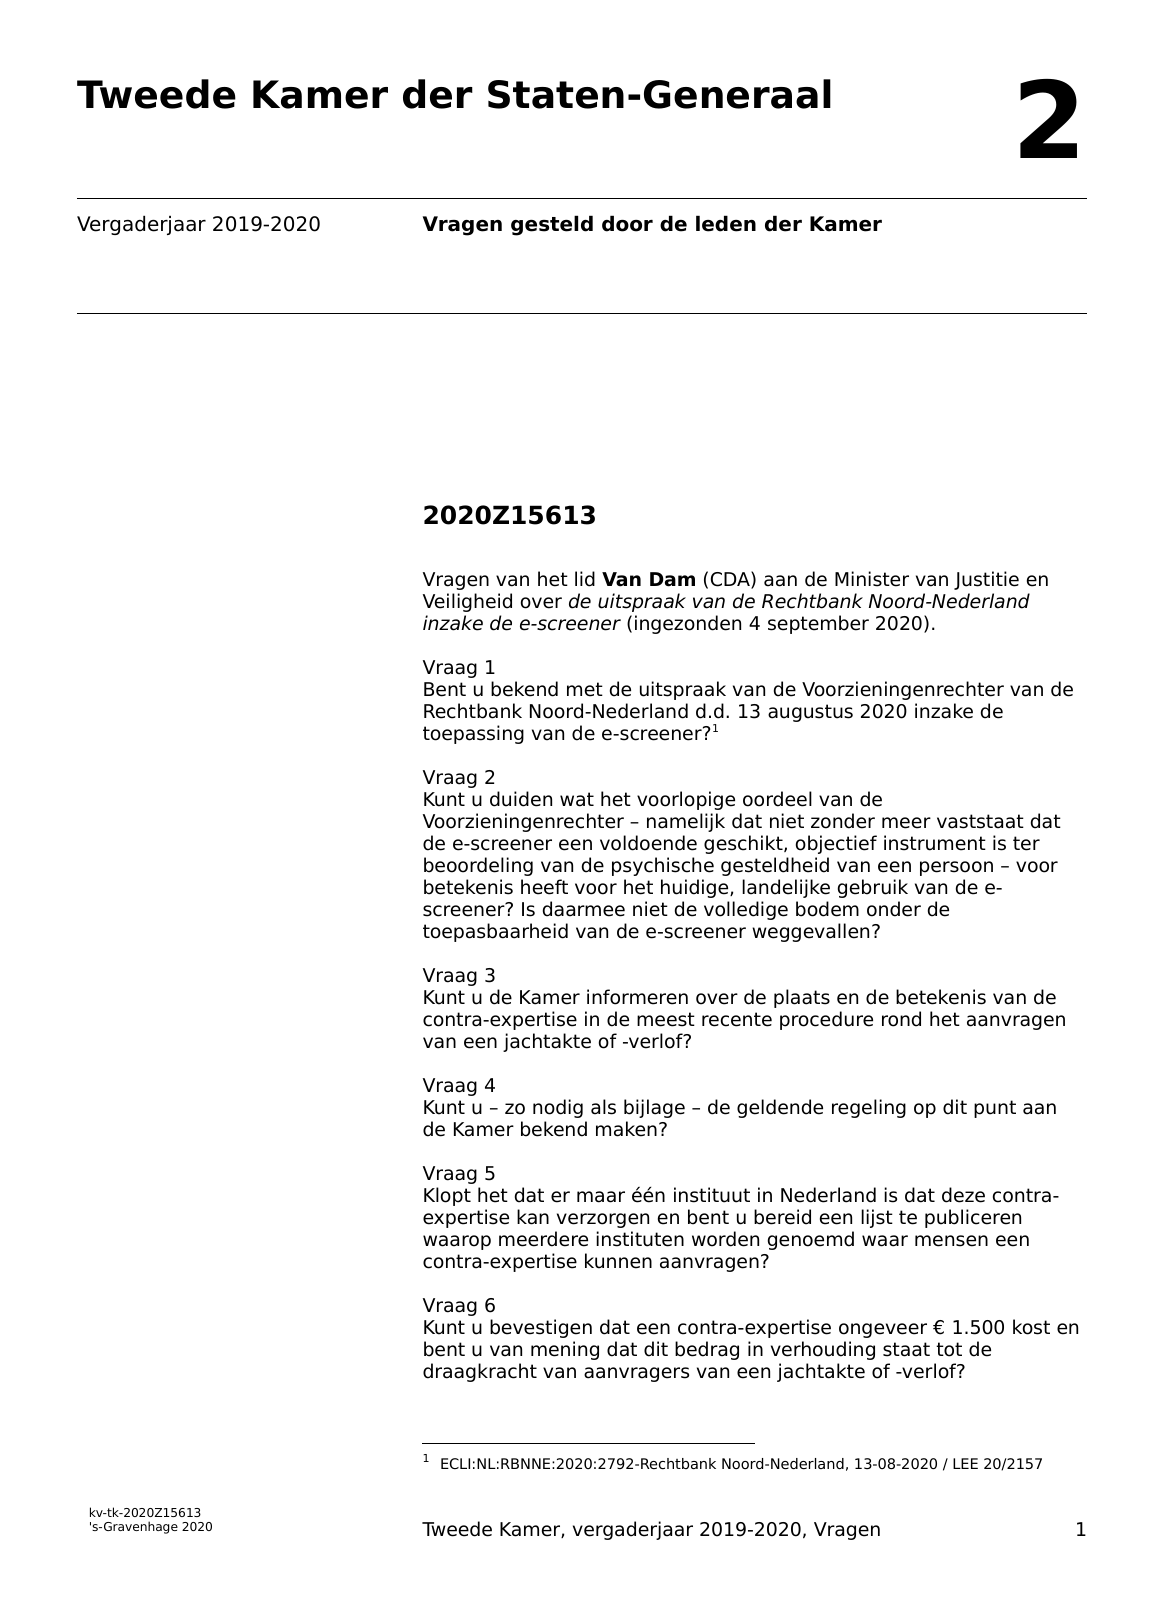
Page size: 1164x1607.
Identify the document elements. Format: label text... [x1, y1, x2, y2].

table_header Tweede Kamer der Staten-Generaal [77, 59, 886, 198]
text Vraag 2 [422, 767, 1087, 789]
text Kunt u bevestigen dat een contra-expertise ongeveer € 1.500 kost en bent u van mening dat dit bedrag in verhouding staat tot de draagkracht van aanvragers van een jachtakte of -verlof? [422, 1317, 1087, 1383]
table_cell Vergaderjaar 2019-2020 [77, 199, 422, 313]
text Vraag 4 [422, 1075, 1087, 1097]
text Vraag 6 [422, 1295, 1087, 1317]
text Vraag 1 [422, 657, 1087, 679]
text Vraag 5 [422, 1163, 1087, 1185]
text kv-tk-2020Z15613 [88, 1506, 323, 1520]
text Vragen van het lid Van Dam (CDA) aan de Minister van Justitie en Veiligheid over de uitspraak van de Rechtbank Noord-Nederland inzake de e-screener (ingezonden 4 september 2020). [422, 569, 1087, 635]
text Kunt u duiden wat het voorlopige oordeel van de Voorzieningenrechter – namelijk dat niet zonder meer vaststaat dat de e-screener een voldoende geschikt, objectief instrument is ter beoordeling van de psychische gesteldheid van een persoon – voor betekenis heeft voor het huidige, landelijke gebruik van de e-screener? Is daarmee niet de volledige bodem onder de toepasbaarheid van de e-screener weggevallen? [422, 789, 1087, 943]
text Bent u bekend met de uitspraak van de Voorzieningenrechter van de Rechtbank Noord-Nederland d.d. 13 augustus 2020 inzake de toepassing van de e-screener? [422, 679, 1087, 745]
table_cell Vragen gesteld door de leden der Kamer [422, 199, 1087, 313]
text 2020Z15613 [422, 501, 1087, 531]
text Kunt u de Kamer informeren over de plaats en de betekenis van de contra-expertise in de meest recente procedure rond het aanvragen van een jachtakte of -verlof? [422, 987, 1087, 1053]
text 's-Gravenhage 2020 [88, 1520, 323, 1534]
table_header 2 [886, 59, 1087, 198]
text Kunt u – zo nodig als bijlage – de geldende regeling op dit punt aan de Kamer bekend maken? [422, 1097, 1087, 1141]
text ECLI:NL:RBNNE:2020:2792-Rechtbank Noord-Nederland, 13-08-2020 / LEE 20/2157 [422, 1452, 1087, 1474]
text Klopt het dat er maar één instituut in Nederland is dat deze contra-expertise kan verzorgen en bent u bereid een lijst te publiceren waarop meerdere instituten worden genoemd waar mensen een contra-expertise kunnen aanvragen? [422, 1185, 1087, 1273]
text Vraag 3 [422, 965, 1087, 987]
